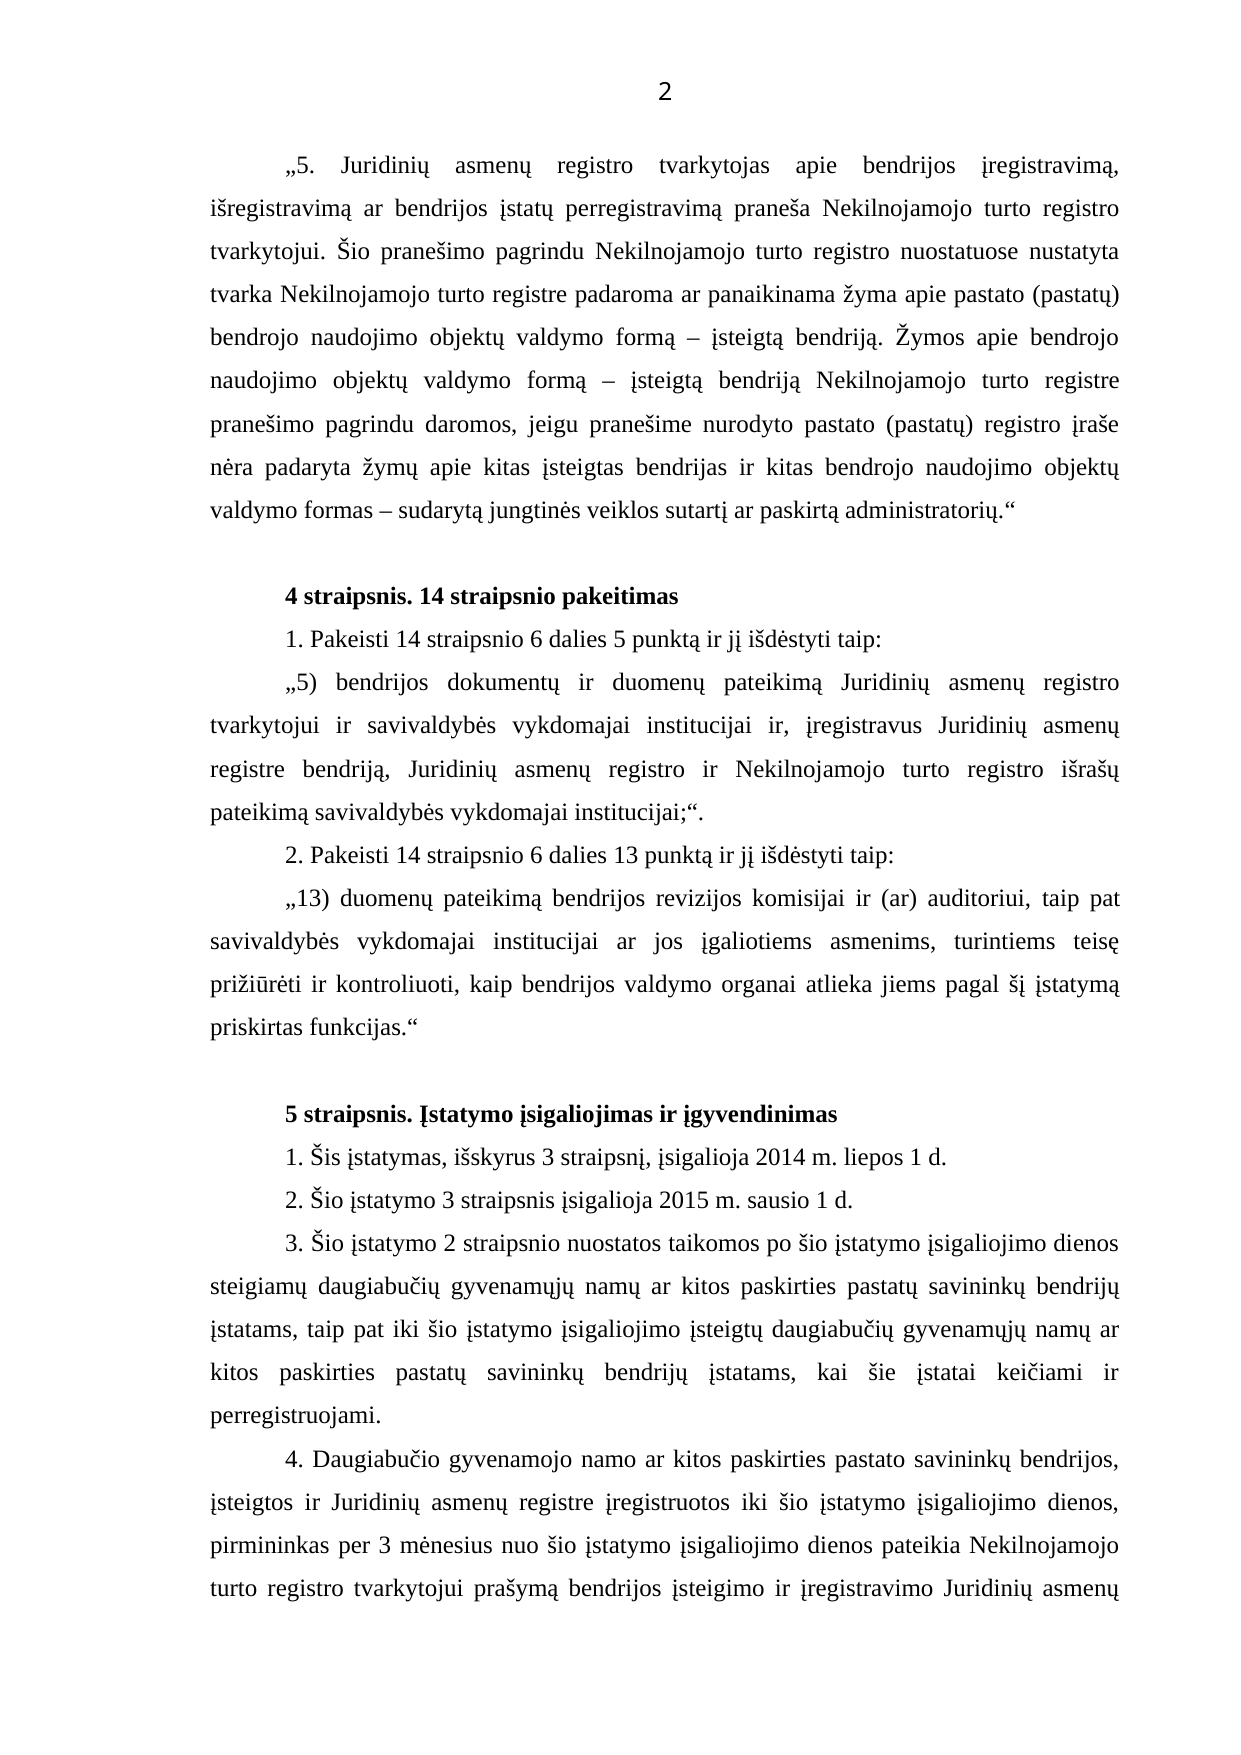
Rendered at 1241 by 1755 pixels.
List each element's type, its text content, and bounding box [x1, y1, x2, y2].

text 2. Šio įstatymo 3 straipsnis įsigalioja 2015 m. sausio 1 d. [210, 1185, 1120, 1214]
text 4. Daugiabučio gyvenamojo namo ar kitos paskirties pastato savininkų bendrijos, įsteigtos ir Juridinių asmenų registre įregistruotos iki šio įstatymo įsigaliojimo dienos, pirmininkas per 3 mėnesius nuo šio įstatymo įsigaliojimo dienos pateikia Nekilnojamojo turto registro tvarkytojui prašymą bendrijos įsteigimo ir įregistravimo Juridinių asmenų [210, 1444, 1120, 1602]
text „5) bendrijos dokumentų ir duomenų pateikimą Juridinių asmenų registro tvarkytojui ir savivaldybės vykdomajai institucijai ir, įregistravus Juridinių asmenų registre bendriją, Juridinių asmenų registro ir Nekilnojamojo turto registro išrašų pateikimą savivaldybės vykdomajai institucijai;“. [210, 667, 1120, 826]
text 1. Pakeisti 14 straipsnio 6 dalies 5 punktą ir jį išdėstyti taip: [210, 624, 1120, 653]
text 4 straipsnis. 14 straipsnio pakeitimas [210, 581, 1120, 610]
text 5 straipsnis. Įstatymo įsigaliojimas ir įgyvendinimas [210, 1099, 1120, 1127]
text 3. Šio įstatymo 2 straipsnio nuostatos taikomos po šio įstatymo įsigaliojimo dienos steigiamų daugiabučių gyvenamųjų namų ar kitos paskirties pastatų savininkų bendrijų įstatams, taip pat iki šio įstatymo įsigaliojimo įsteigtų daugiabučių gyvenamųjų namų ar kitos paskirties pastatų savininkų bendrijų įstatams, kai šie įstatai keičiami ir perregistruojami. [210, 1228, 1120, 1429]
text „13) duomenų pateikimą bendrijos revizijos komisijai ir (ar) auditoriui, taip pat savivaldybės vykdomajai institucijai ar jos įgaliotiems asmenims, turintiems teisę prižiūrėti ir kontroliuoti, kaip bendrijos valdymo organai atlieka jiems pagal šį įstatymą priskirtas funkcijas.“ [210, 883, 1120, 1041]
text 2. Pakeisti 14 straipsnio 6 dalies 13 punktą ir jį išdėstyti taip: [210, 840, 1120, 869]
text „5. Juridinių asmenų registro tvarkytojas apie bendrijos įregistravimą, išregistravimą ar bendrijos įstatų perregistravimą praneša Nekilnojamojo turto registro tvarkytojui. Šio pranešimo pagrindu Nekilnojamojo turto registro nuostatuose nustatyta tvarka Nekilnojamojo turto registre padaroma ar panaikinama žyma apie pastato (pastatų) bendrojo naudojimo objektų valdymo formą – įsteigtą bendriją. Žymos apie bendrojo naudojimo objektų valdymo formą – įsteigtą bendriją Nekilnojamojo turto registre pranešimo pagrindu daromos, jeigu pranešime nurodyto pastato (pastatų) registro įraše nėra padaryta žymų apie kitas įsteigtas bendrijas ir kitas bendrojo naudojimo objektų valdymo formas – sudarytą jungtinės veiklos sutartį ar paskirtą administratorių.“ [210, 150, 1120, 524]
text 1. Šis įstatymas, išskyrus 3 straipsnį, įsigalioja 2014 m. liepos 1 d. [210, 1142, 1120, 1171]
